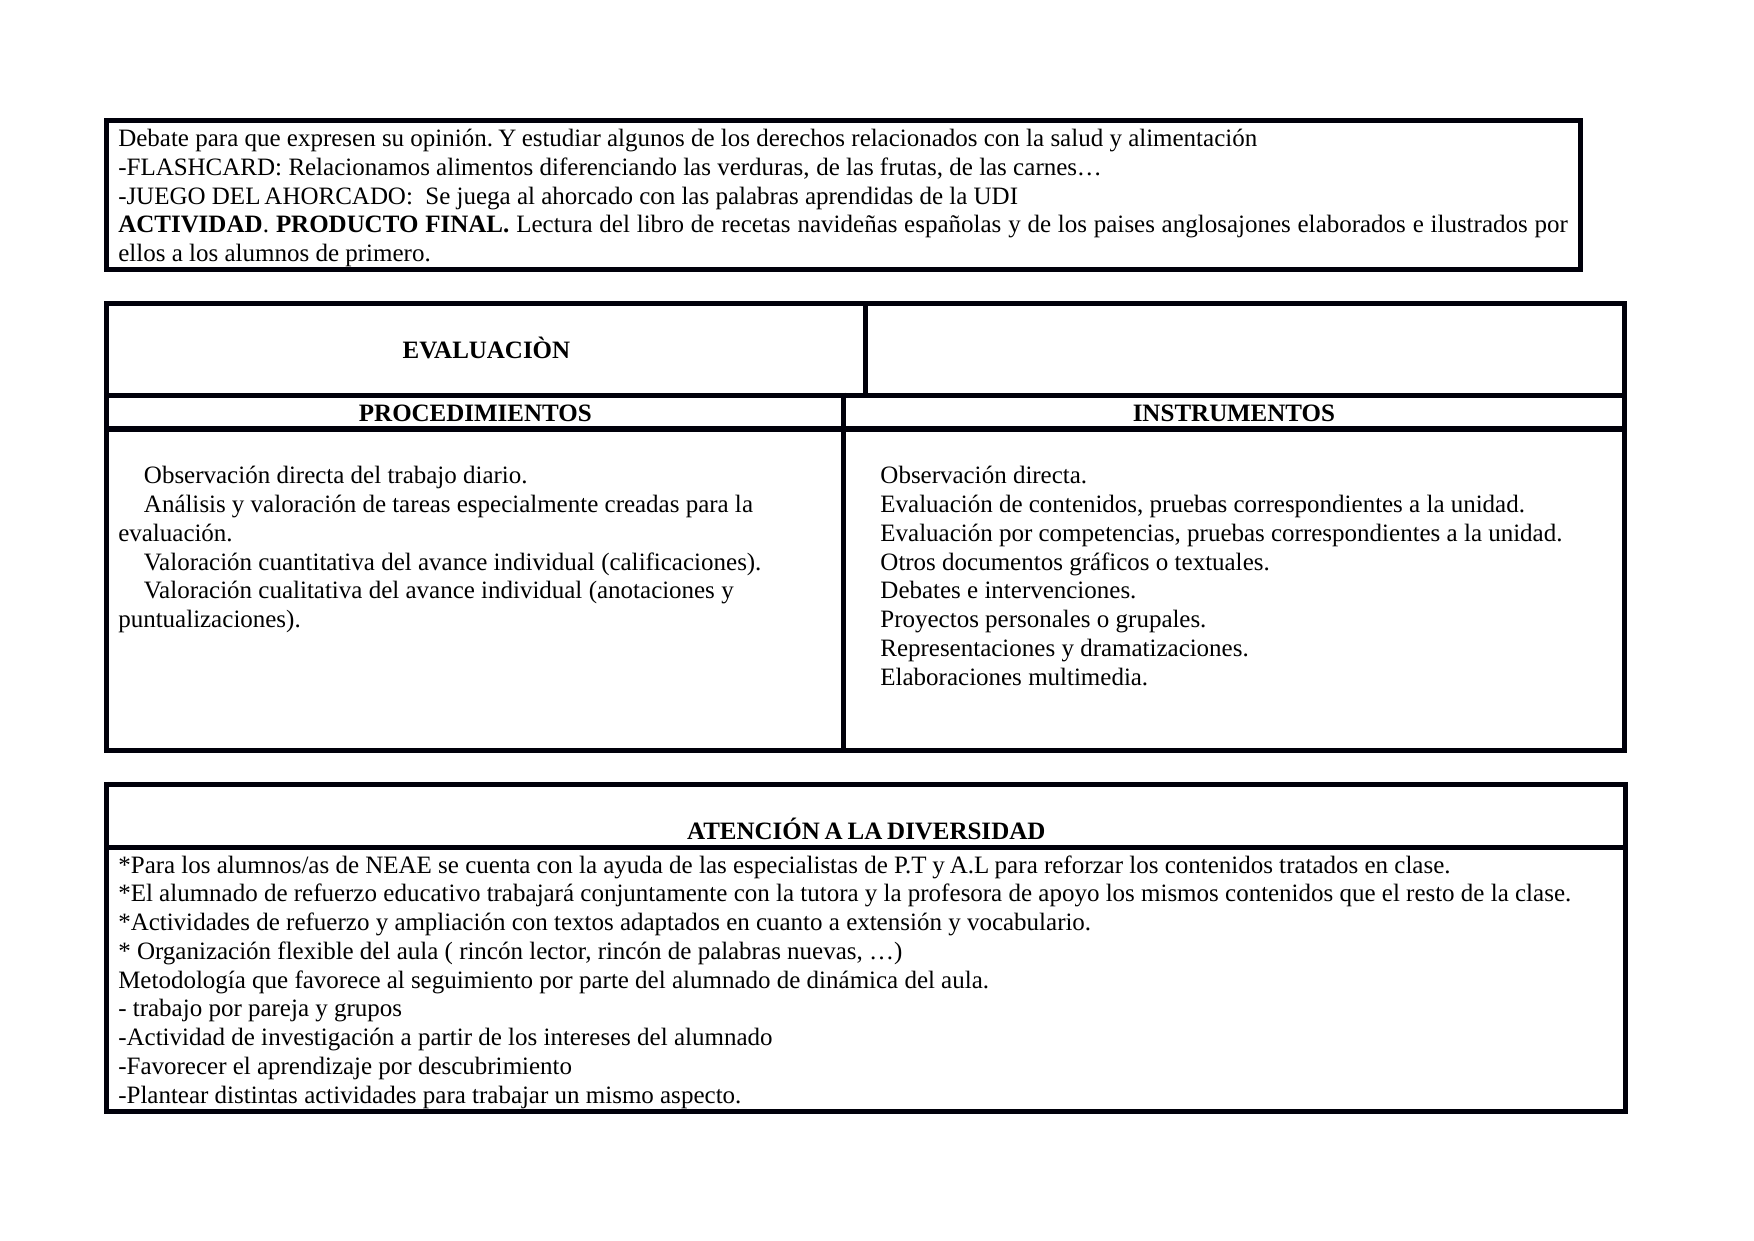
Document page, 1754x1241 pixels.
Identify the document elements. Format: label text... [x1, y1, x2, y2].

table_header [868, 306, 1622, 392]
table_cell INSTRUMENTOS [846, 398, 1622, 426]
table_cell *Para los alumnos/as de NEAE se cuenta con la ayuda de las especialistas de P.T y A.L para reforzar los contenidos tratados en clase. *El alumnado de refuerzo educativo trabajará conjuntamente con la tutora y la profesora de apoyo los mismos contenidos que el resto de la clase. *Actividades de refuerzo y ampliación con textos adaptados en cuanto a extensión y vocabulario. * Organización flexible del aula ( rincón lector, rincón de palabras nuevas, …) Metodología que favorece al seguimiento por parte del alumnado de dinámica del aula. - trabajo por pareja y grupos -Actividad de investigación a partir de los intereses del alumnado -Favorecer el aprendizaje por descubrimiento -Plantear distintas actividades para trabajar un mismo aspecto. [109, 850, 1623, 1108]
table_cell  Observación directa del trabajo diario.  Análisis y valoración de tareas especialmente creadas para la evaluación.  Valoración cuantitativa del avance individual (calificaciones).  Valoración cualitativa del avance individual (anotaciones y puntualizaciones). [109, 432, 841, 748]
table_cell Debate para que expresen su opinión. Y estudiar algunos de los derechos relacionados con la salud y alimentación -FLASHCARD: Relacionamos alimentos diferenciando las verduras, de las frutas, de las carnes… -JUEGO DEL AHORCADO: Se juega al ahorcado con las palabras aprendidas de la UDI ACTIVIDAD. PRODUCTO FINAL. Lectura del libro de recetas navideñas españolas y de los paises anglosajones elaborados e ilustrados por ellos a los alumnos de primero. [109, 123, 1578, 267]
table_header ATENCIÓN A LA DIVERSIDAD [109, 787, 1623, 844]
table_cell PROCEDIMIENTOS [109, 398, 841, 426]
table_header EVALUACIÒN [109, 306, 863, 392]
table_cell  Observación directa.  Evaluación de contenidos, pruebas correspondientes a la unidad.  Evaluación por competencias, pruebas correspondientes a la unidad.  Otros documentos gráficos o textuales.  Debates e intervenciones.  Proyectos personales o grupales.  Representaciones y dramatizaciones.  Elaboraciones multimedia. [846, 432, 1622, 748]
